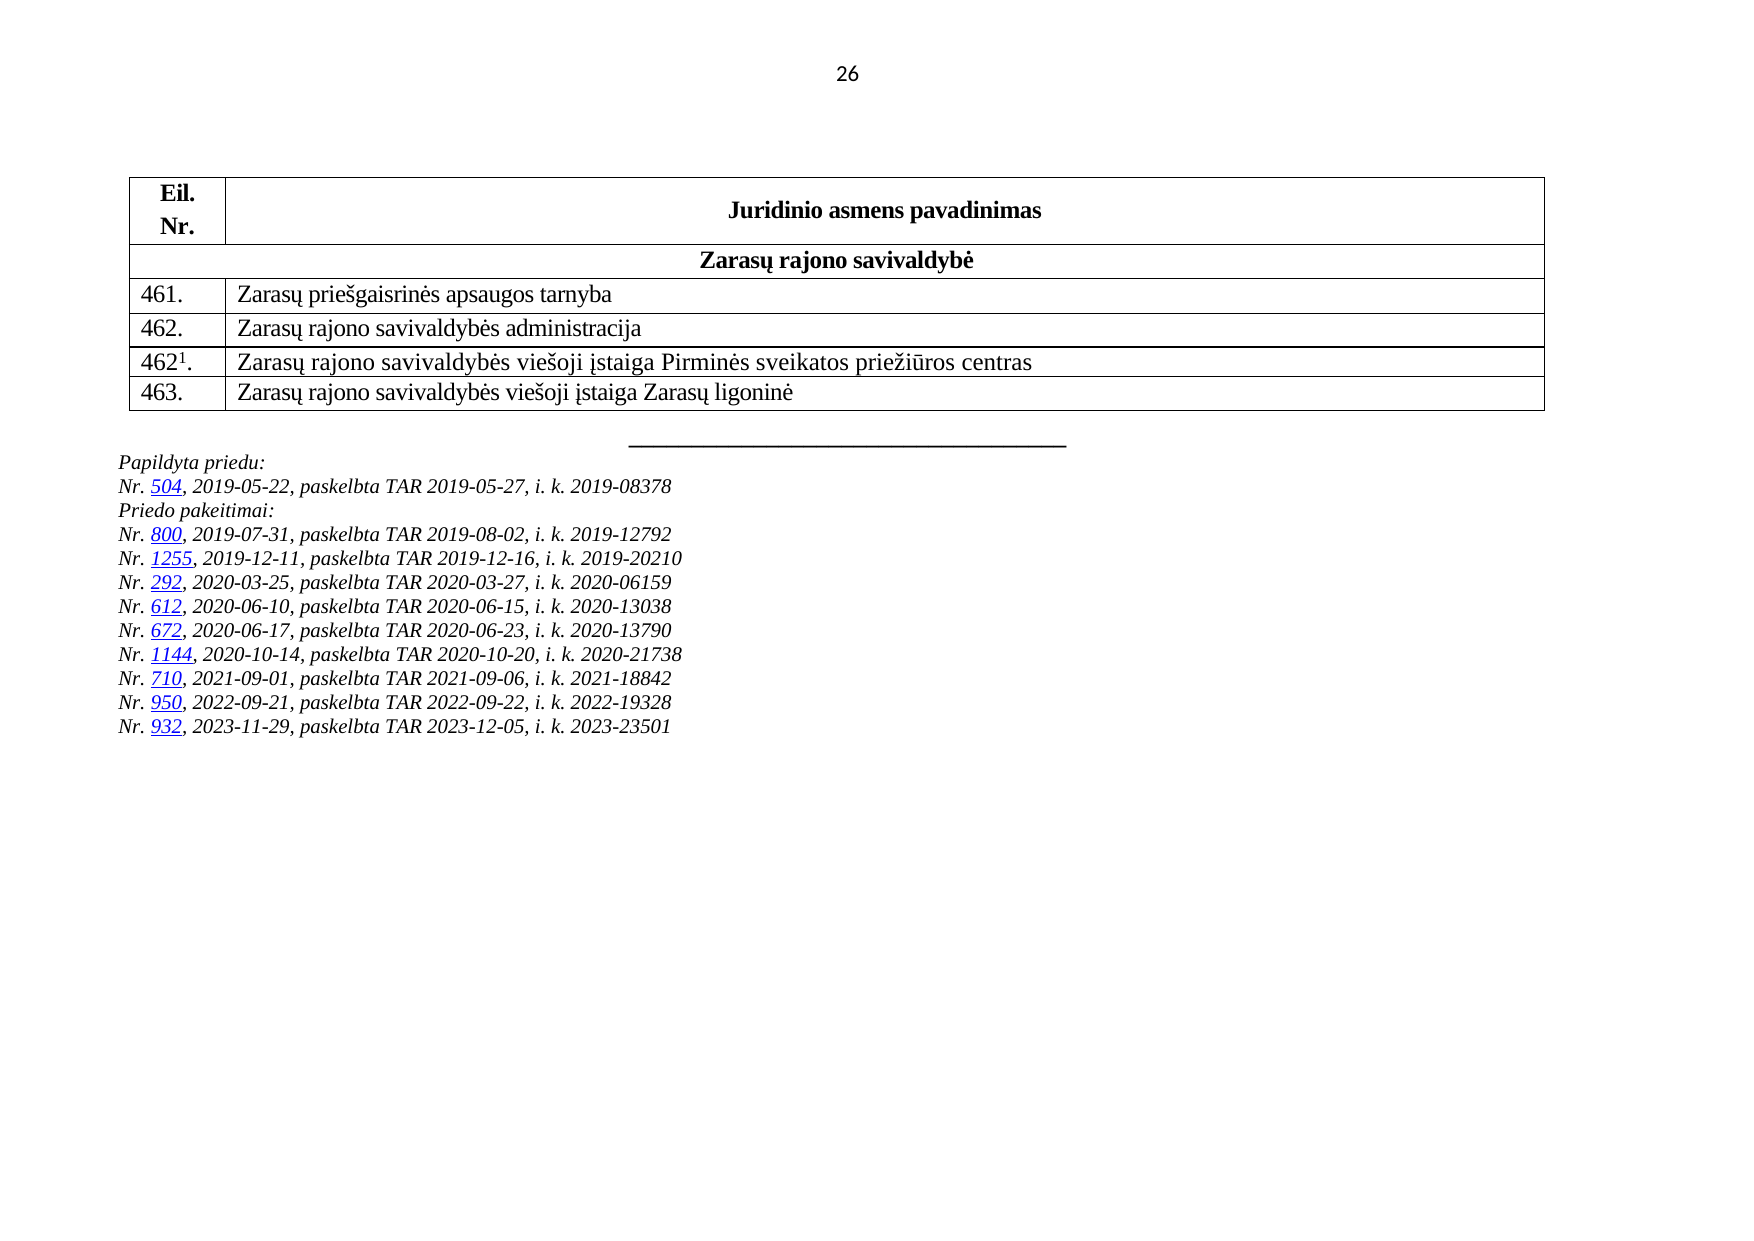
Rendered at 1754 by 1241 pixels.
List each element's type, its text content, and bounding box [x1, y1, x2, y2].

table_cell 463. [130, 377, 225, 410]
table_cell Zarasų rajono savivaldybės viešoji įstaiga Zarasų ligoninė [226, 377, 1544, 410]
table_cell Zarasų rajono savivaldybės viešoji įstaiga Pirminės sveikatos priežiūros centras [226, 348, 1544, 376]
text Nr. 504, 2019-05-22, paskelbta TAR 2019-05-27, i. k. 2019-08378 [118, 474, 1577, 498]
table_cell Zarasų priešgaisrinės apsaugos tarnyba [226, 279, 1544, 312]
text Nr. 950, 2022-09-21, paskelbta TAR 2022-09-22, i. k. 2022-19328 [118, 690, 1577, 714]
text ___________________________________ [118, 421, 1577, 450]
table_header Juridinio asmens pavadinimas [226, 178, 1544, 244]
table_cell 462. [130, 314, 225, 346]
text Nr. 932, 2023-11-29, paskelbta TAR 2023-12-05, i. k. 2023-23501 [118, 714, 1577, 738]
text Nr. 672, 2020-06-17, paskelbta TAR 2020-06-23, i. k. 2020-13790 [118, 618, 1577, 642]
table_cell Zarasų rajono savivaldybės administracija [226, 314, 1544, 346]
table_cell 4621. [130, 348, 225, 376]
text Nr. 612, 2020-06-10, paskelbta TAR 2020-06-15, i. k. 2020-13038 [118, 594, 1577, 618]
text Nr. 800, 2019-07-31, paskelbta TAR 2019-08-02, i. k. 2019-12792 [118, 522, 1577, 546]
text Papildyta priedu: [118, 450, 1577, 474]
text Nr. 292, 2020-03-25, paskelbta TAR 2020-03-27, i. k. 2020-06159 [118, 570, 1577, 594]
text Nr. 1255, 2019-12-11, paskelbta TAR 2019-12-16, i. k. 2019-20210 [118, 546, 1577, 570]
table_cell Zarasų rajono savivaldybė [130, 245, 1544, 278]
table_cell 461. [130, 279, 225, 312]
text Nr. 1144, 2020-10-14, paskelbta TAR 2020-10-20, i. k. 2020-21738 [118, 642, 1577, 666]
table_header Eil. Nr. [130, 178, 225, 244]
text Nr. 710, 2021-09-01, paskelbta TAR 2021-09-06, i. k. 2021-18842 [118, 666, 1577, 690]
text Priedo pakeitimai: [118, 498, 1577, 522]
